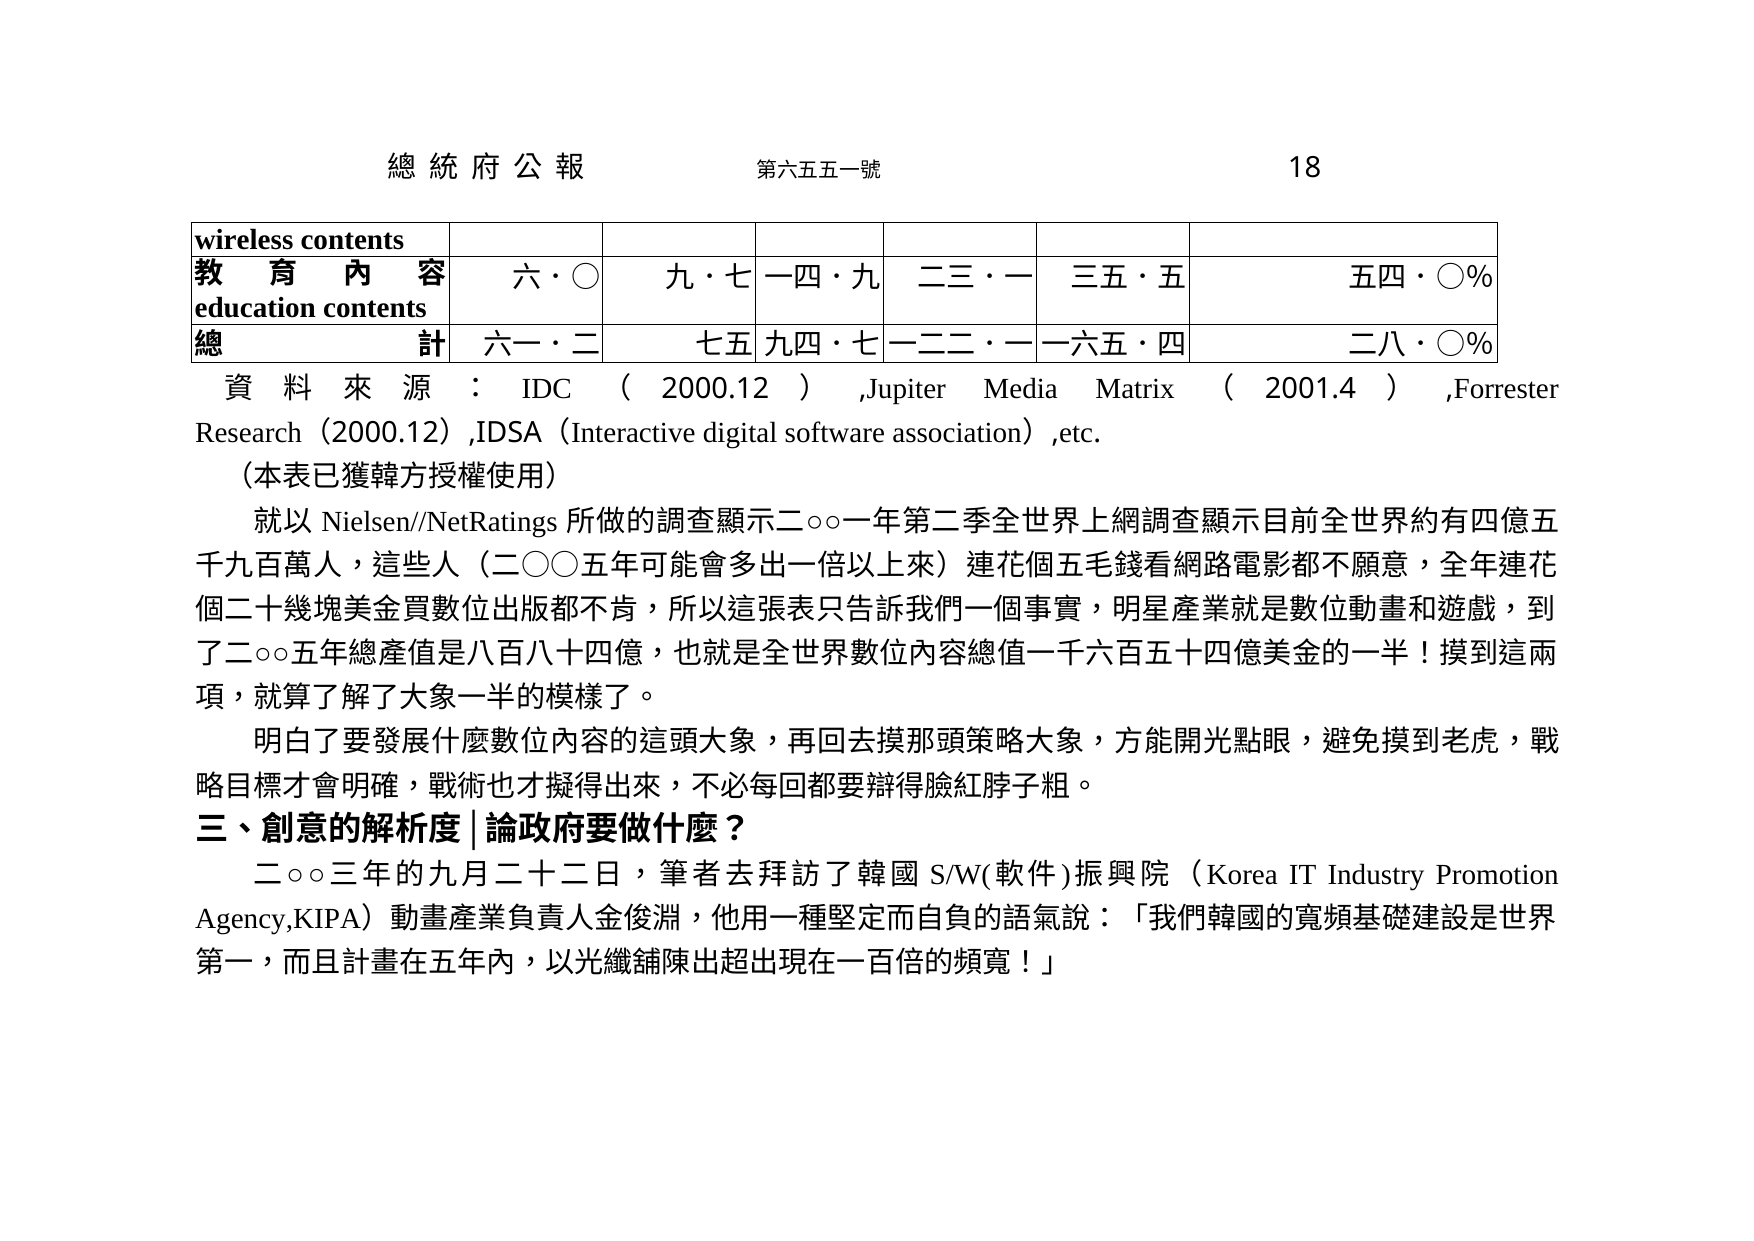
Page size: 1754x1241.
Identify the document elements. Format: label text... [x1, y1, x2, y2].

table_cell 九．七 [603, 257, 755, 324]
table_cell 教育內容 education contents [192, 257, 449, 324]
table_cell [1190, 223, 1497, 256]
table_cell [884, 223, 1036, 256]
table_cell 二八．○％ [1190, 325, 1497, 362]
table_cell 三五．五 [1037, 257, 1189, 324]
table_cell [603, 223, 755, 256]
table_cell wireless contents [192, 223, 449, 256]
table_cell 一二二．一 [884, 325, 1036, 362]
text 二○○三年的九月二十二日，筆者去拜訪了韓國S/W(軟件)振興院（Korea IT Industry Promotion Agency,KIPA）動畫產業負責人金俊淵，他用一種堅定而自負的語氣說：「我們韓國的寬頻基礎建設是世界第一，而且計畫在五年內，以光纖舖陳出超出現在一百倍的頻寬！」 [195, 849, 1559, 982]
table_cell [450, 223, 602, 256]
table_cell 六一．二 [450, 325, 602, 362]
text （本表已獲韓方授權使用） [195, 452, 1559, 496]
table_cell 二三．一 [884, 257, 1036, 324]
table_cell 五四．○％ [1190, 257, 1497, 324]
table_cell 一四．九 [756, 257, 883, 324]
text 三、創意的解析度│論政府要做什麼？ [195, 805, 1559, 849]
table_cell 一六五．四 [1037, 325, 1189, 362]
text 資料來源：IDC（2000.12）,Jupiter Media Matrix（2001.4）,Forrester Research（2000.12）,IDSA（Interactive digital software association）,etc. [195, 363, 1559, 452]
table_cell [756, 223, 883, 256]
text 就以 Nielsen//NetRatings 所做的調查顯示二○○一年第二季全世界上網調查顯示目前全世界約有四億五千九百萬人，這些人（二○○五年可能會多出一倍以上來）連花個五毛錢看網路電影都不願意，全年連花個二十幾塊美金買數位出版都不肯，所以這張表只告訴我們一個事實，明星產業就是數位動畫和遊戲，到了二○○五年總產值是八百八十四億，也就是全世界數位內容總值一千六百五十四億美金的一半！摸到這兩項，就算了解了大象一半的模樣了。 [195, 496, 1559, 717]
text 明白了要發展什麼數位內容的這頭大象，再回去摸那頭策略大象，方能開光點眼，避免摸到老虎，戰略目標才會明確，戰術也才擬得出來，不必每回都要辯得臉紅脖子粗。 [195, 717, 1559, 805]
table_cell 總計 [192, 325, 449, 362]
table_cell 六．○ [450, 257, 602, 324]
table_cell [1037, 223, 1189, 256]
table_cell 九四．七 [756, 325, 883, 362]
table_cell 七五 [603, 325, 755, 362]
